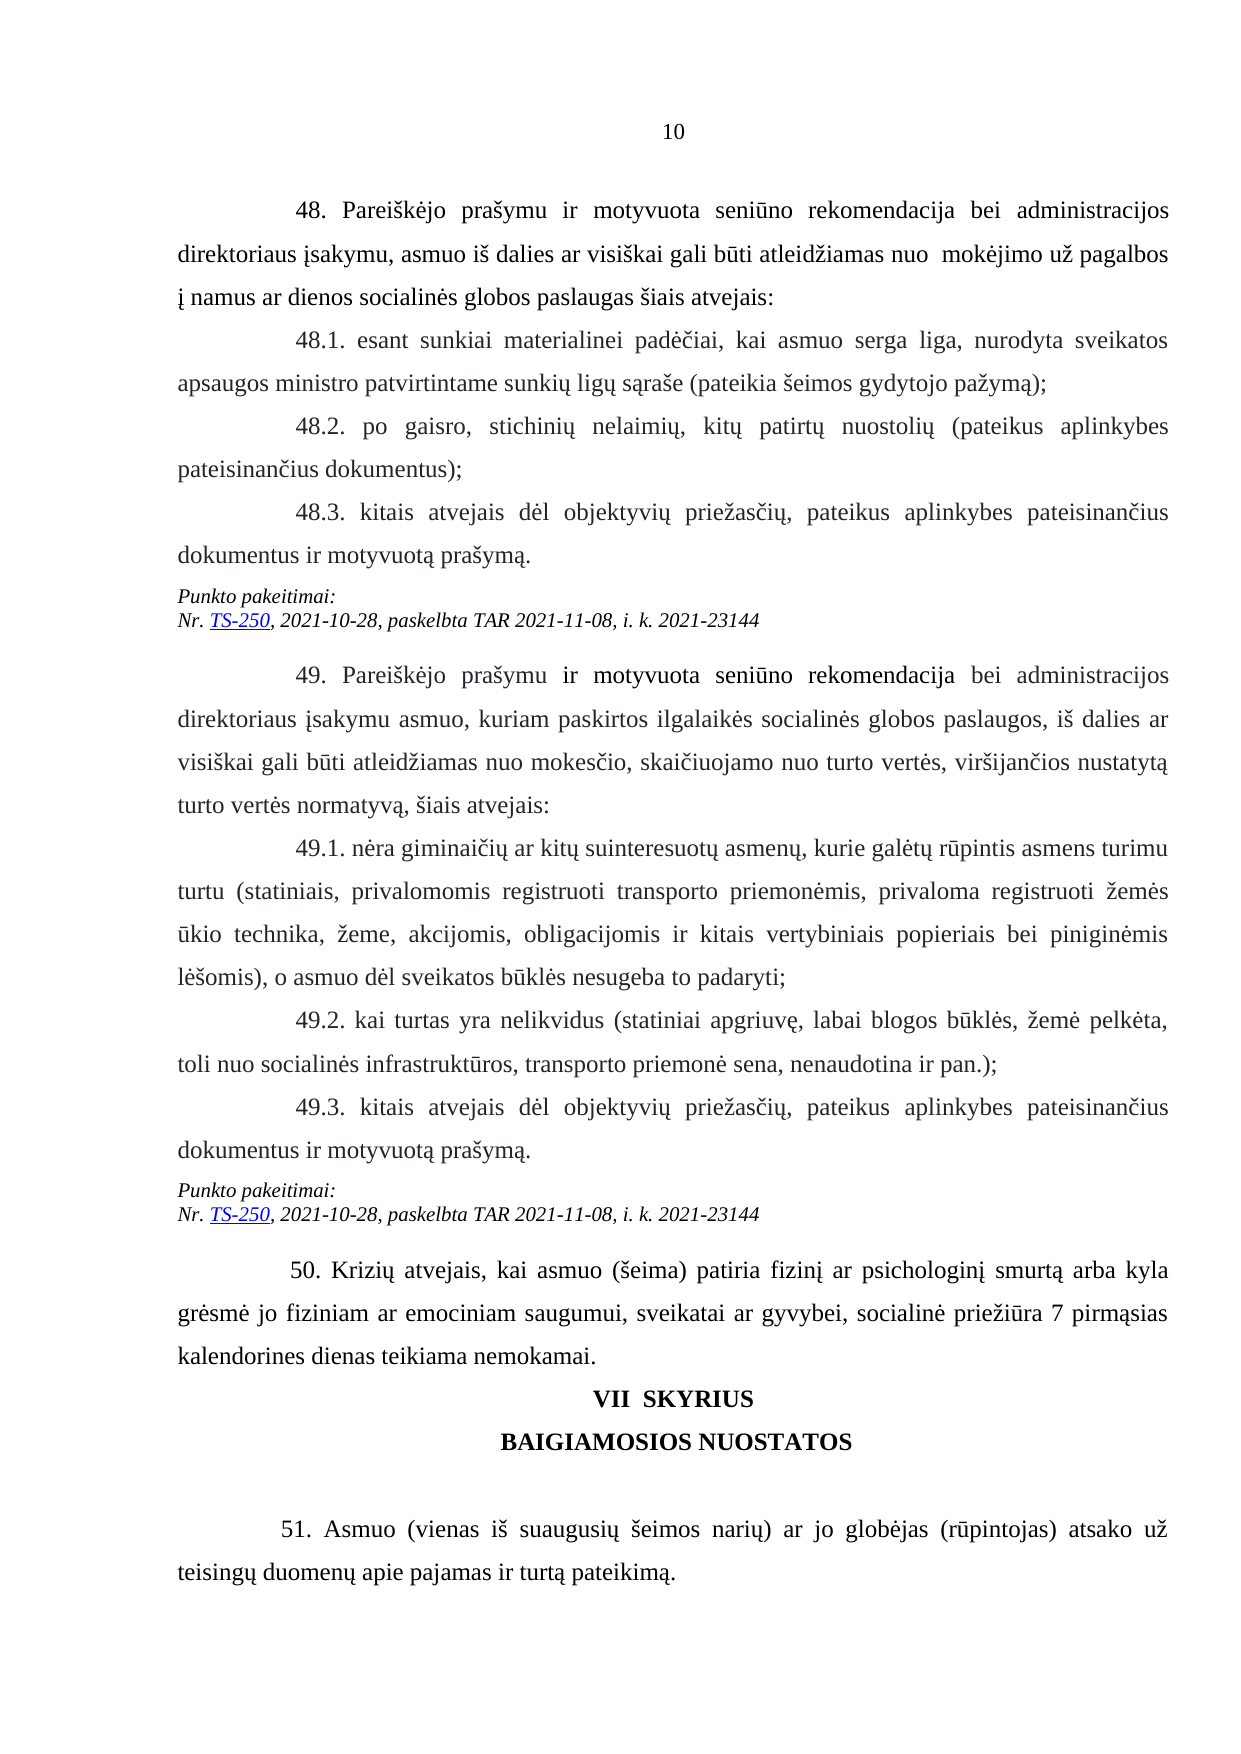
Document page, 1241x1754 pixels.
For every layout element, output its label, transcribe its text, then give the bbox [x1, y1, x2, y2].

text 50. Krizių atvejais, kai asmuo (šeima) patiria fizinį ar psichologinį smurtą arba kyla grėsmė jo fiziniam ar emociniam saugumui, sveikatai ar gyvybei, socialinė priežiūra 7 pirmąsias kalendorines dienas teikiama nemokamai. [177, 1255, 1169, 1370]
text Nr. TS-250, 2021-10-28, paskelbta TAR 2021-11-08, i. k. 2021-23144 [177, 608, 1169, 632]
text Punkto pakeitimai: [177, 584, 1169, 608]
text 48.2. po gaisro, stichinių nelaimių, kitų patirtų nuostolių (pateikus aplinkybes pateisinančius dokumentus); [177, 411, 1169, 483]
text 49. Pareiškėjo prašymu ir motyvuota seniūno rekomendacija bei administracijos direktoriaus įsakymu asmuo, kuriam paskirtos ilgalaikės socialinės globos paslaugos, iš dalies ar visiškai gali būti atleidžiamas nuo mokesčio, skaičiuojamo nuo turto vertės, viršijančios nustatytą turto vertės normatyvą, šiais atvejais: [177, 661, 1169, 819]
text 48.3. kitais atvejais dėl objektyvių priežasčių, pateikus aplinkybes pateisinančius dokumentus ir motyvuotą prašymą. [177, 497, 1169, 569]
text VII SKYRIUS [177, 1384, 1169, 1413]
text Nr. TS-250, 2021-10-28, paskelbta TAR 2021-11-08, i. k. 2021-23144 [177, 1202, 1169, 1226]
text 49.1. nėra giminaičių ar kitų suinteresuotų asmenų, kurie galėtų rūpintis asmens turimu turtu (statiniais, privalomomis registruoti transporto priemonėmis, privaloma registruoti žemės ūkio technika, žeme, akcijomis, obligacijomis ir kitais vertybiniais popieriais bei piniginėmis lėšomis), o asmuo dėl sveikatos būklės nesugeba to padaryti; [177, 833, 1169, 991]
text BAIGIAMOSIOS NUOSTATOS [177, 1427, 1169, 1456]
text Punkto pakeitimai: [177, 1178, 1169, 1202]
text 51. Asmuo (vienas iš suaugusių šeimos narių) ar jo globėjas (rūpintojas) atsako už teisingų duomenų apie pajamas ir turtą pateikimą. [177, 1514, 1169, 1586]
text 49.2. kai turtas yra nelikvidus (statiniai apgriuvę, labai blogos būklės, žemė pelkėta, toli nuo socialinės infrastruktūros, transporto priemonė sena, nenaudotina ir pan.); [177, 1006, 1169, 1077]
text 49.3. kitais atvejais dėl objektyvių priežasčių, pateikus aplinkybes pateisinančius dokumentus ir motyvuotą prašymą. [177, 1092, 1169, 1164]
text 48. Pareiškėjo prašymu ir motyvuota seniūno rekomendacija bei administracijos direktoriaus įsakymu, asmuo iš dalies ar visiškai gali būti atleidžiamas nuo mokėjimo už pagalbos į namus ar dienos socialinės globos paslaugas šiais atvejais: [177, 196, 1169, 311]
text 48.1. esant sunkiai materialinei padėčiai, kai asmuo serga liga, nurodyta sveikatos apsaugos ministro patvirtintame sunkių ligų sąraše (pateikia šeimos gydytojo pažymą); [177, 325, 1169, 397]
